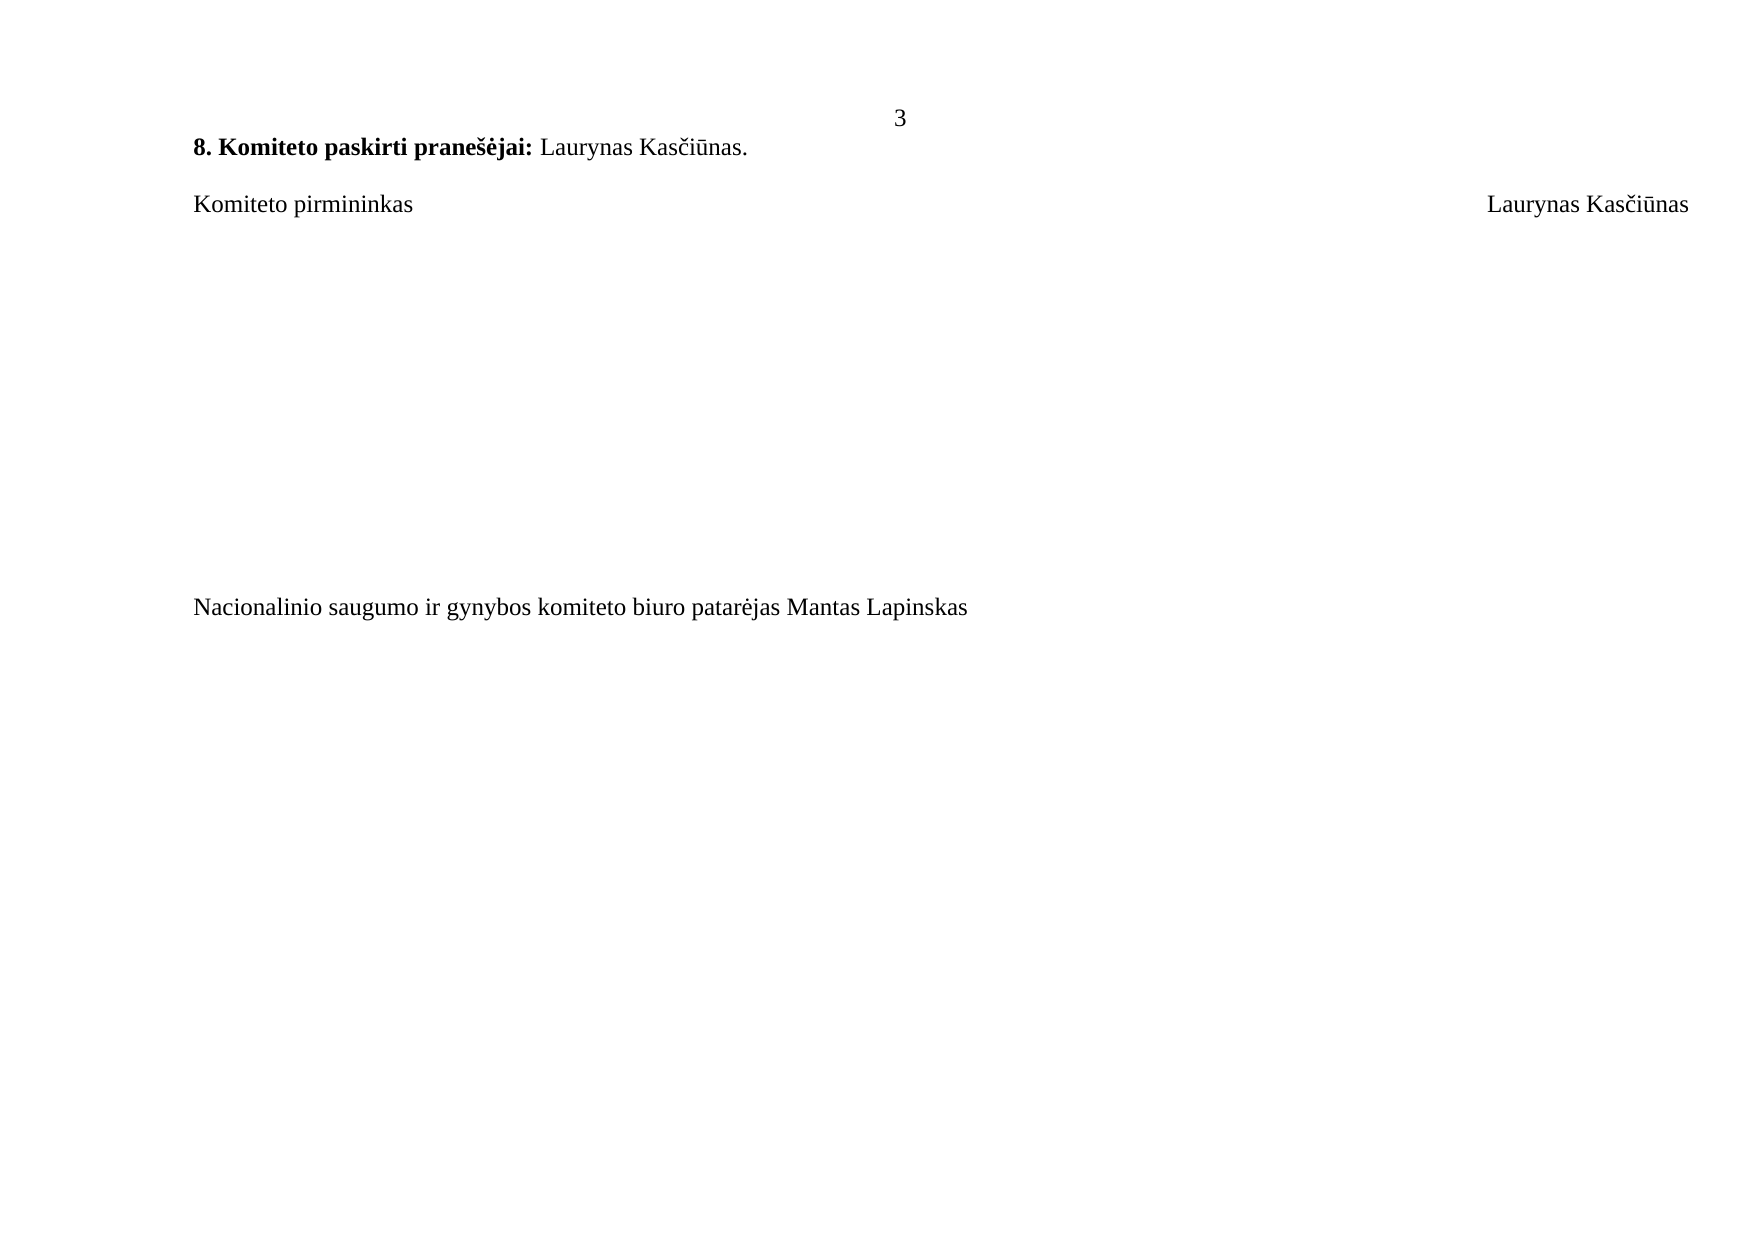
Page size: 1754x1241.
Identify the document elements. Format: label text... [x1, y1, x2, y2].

text Nacionalinio saugumo ir gynybos komiteto biuro patarėjas Mantas Lapinskas [118, 592, 1695, 649]
text Komiteto pirmininkas Laurynas Kasčiūnas [118, 189, 1695, 247]
text 8. Komiteto paskirti pranešėjai: Laurynas Kasčiūnas. [118, 132, 1695, 161]
